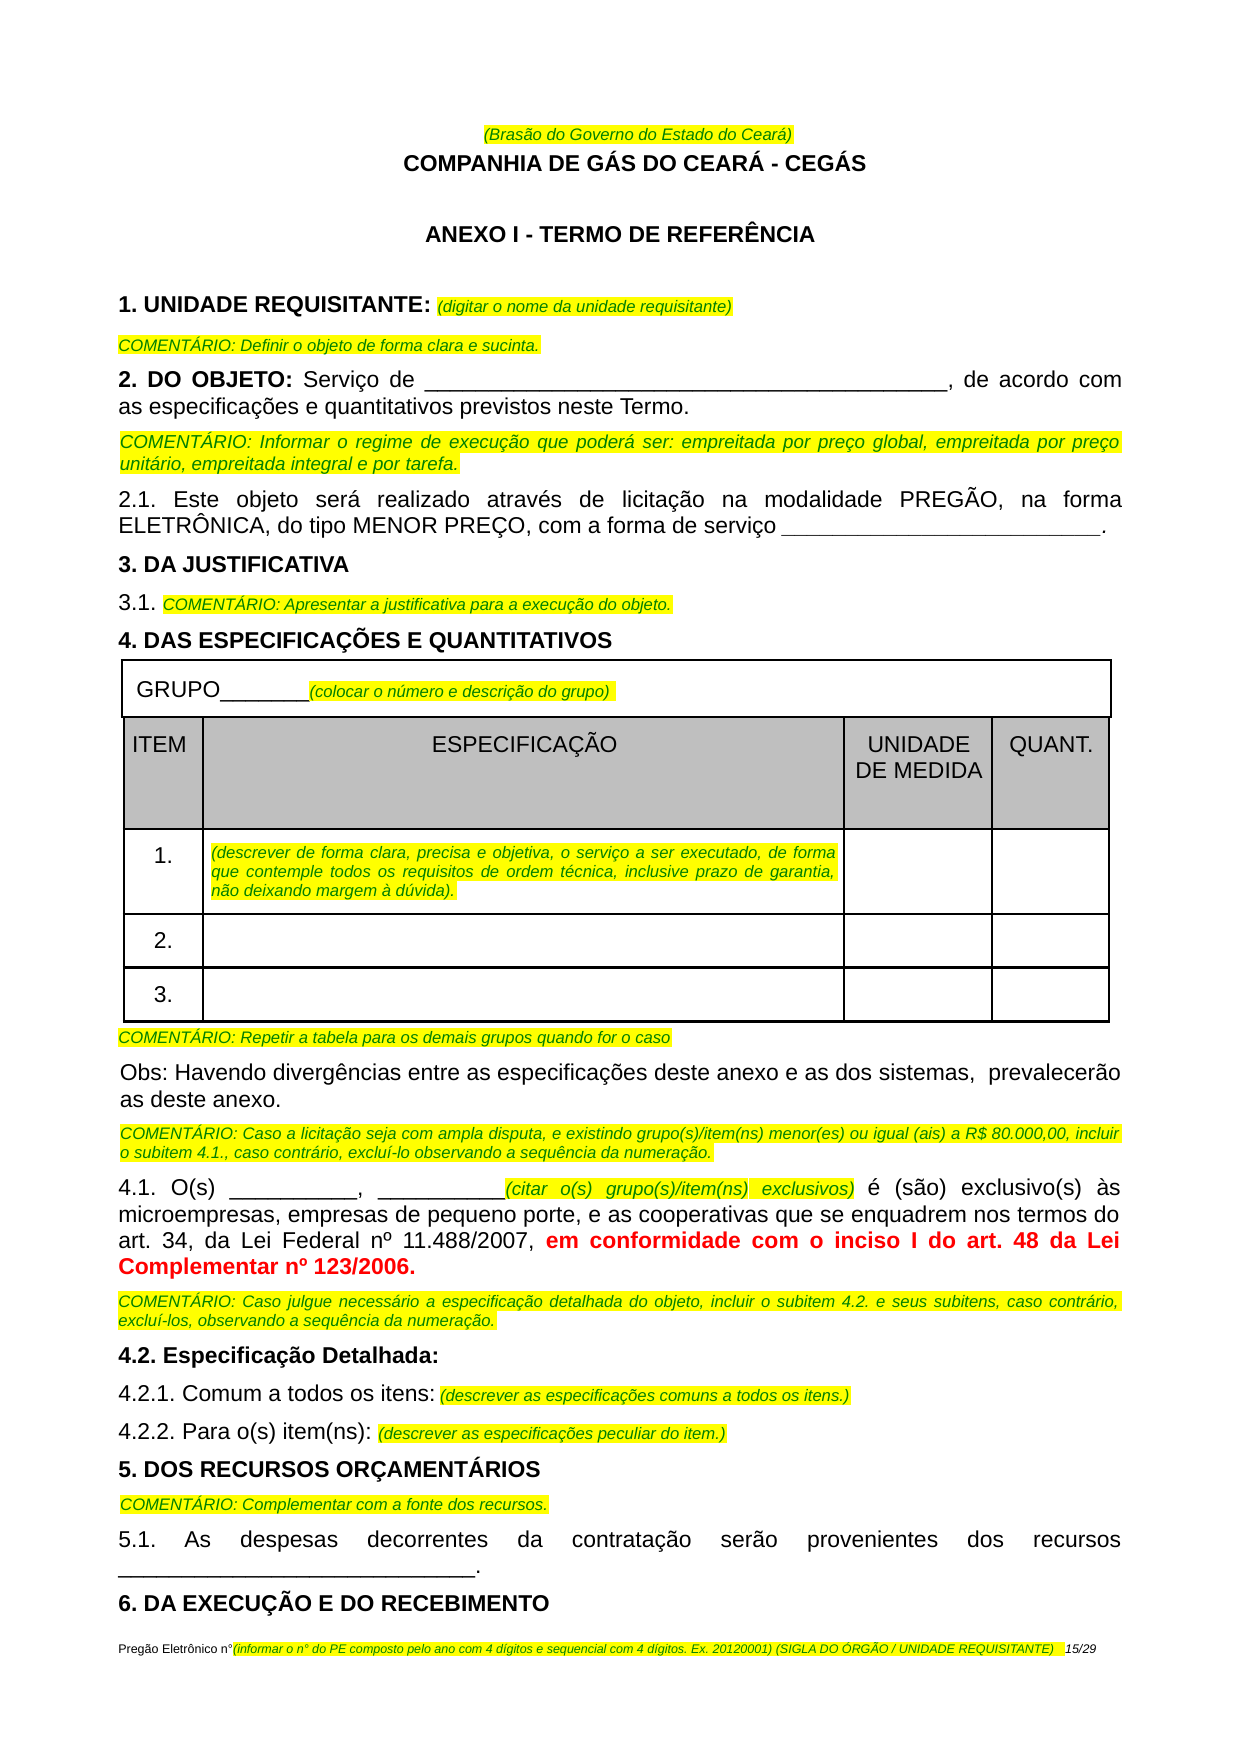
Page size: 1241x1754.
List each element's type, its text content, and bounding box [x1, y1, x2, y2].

text 4. DAS ESPECIFICAÇÕES E QUANTITATIVOS [118, 627, 1122, 653]
table_cell (descrever de forma clara, precisa e objetiva, o serviço a ser executado, de forma que contemple todos os requisitos de ordem técnica, inclusive prazo de garantia, não deixando margem à dúvida). [204, 830, 843, 913]
table_cell [993, 915, 1108, 966]
text COMENTÁRIO: Definir o objeto de forma clara e sucinta. [118, 335, 1122, 354]
text Obs: Havendo divergências entre as especificações deste anexo e as dos sistemas, prevalecerão as deste anexo. [119, 1059, 1122, 1112]
table_cell [993, 969, 1108, 1020]
text 4.2.1. Comum a todos os itens: (descrever as especificações comuns a todos os itens.) [118, 1380, 1122, 1406]
text 4.2.2. Para o(s) item(ns): (descrever as especificações peculiar do item.) [118, 1418, 1122, 1444]
table_header QUANT. [993, 718, 1108, 828]
text COMENTÁRIO: Complementar com a fonte dos recursos. [120, 1494, 1122, 1514]
text 3.1. COMENTÁRIO: Apresentar a justificativa para a execução do objeto. [118, 589, 1122, 615]
text 2. DO OBJETO: Serviço de _________________________________________, de acordo com as especificações e quantitativos previstos neste Termo. [118, 366, 1122, 419]
text COMENTÁRIO: Caso a licitação seja com ampla disputa, e existindo grupo(s)/item(ns) menor(es) ou igual (ais) a R$ 80.000,00, incluir o subitem 4.1., caso contrário, excluí-lo observando a sequência da numeração. [120, 1124, 1122, 1162]
table_cell 1. [125, 830, 202, 913]
text 2.1. Este objeto será realizado através de licitação na modalidade PREGÃO, na forma ELETRÔNICA, do tipo MENOR PREÇO, com a forma de serviço _________________________. [118, 486, 1122, 539]
table_cell [845, 915, 991, 966]
text 4.2. Especificação Detalhada: [118, 1342, 1122, 1368]
text COMENTÁRIO: Informar o regime de execução que poderá ser: empreitada por preço global, empreitada por preço unitário, empreitada integral e por tarefa. [119, 431, 1122, 474]
table_header UNIDADE DE MEDIDA [845, 718, 991, 828]
text 3. DA JUSTIFICATIVA [118, 551, 1122, 577]
text 4.1. O(s) __________, __________(citar o(s) grupo(s)/item(ns) exclusivos) é (são) exclusivo(s) às microempresas, empresas de pequeno porte, e as cooperativas que se enquadrem nos termos do art. 34, da Lei Federal nº 11.488/2007, em conformidade com o inciso I do art. 48 da Lei Complementar nº 123/2006. [118, 1174, 1121, 1279]
table_header ESPECIFICAÇÃO [204, 718, 843, 828]
table_cell [845, 969, 991, 1020]
table_cell [993, 830, 1108, 913]
text ANEXO I - TERMO DE REFERÊNCIA [118, 221, 1122, 247]
table_cell [204, 915, 843, 966]
text 1. UNIDADE REQUISITANTE: (digitar o nome da unidade requisitante) [118, 291, 1122, 318]
text COMENTÁRIO: Repetir a tabela para os demais grupos quando for o caso [118, 1028, 1122, 1047]
table_cell 3. [125, 969, 202, 1020]
text 6. DA EXECUÇÃO E DO RECEBIMENTO [118, 1590, 1122, 1617]
text COMENTÁRIO: Caso julgue necessário a especificação detalhada do objeto, incluir o subitem 4.2. e seus subitens, caso contrário, excluí-los, observando a sequência da numeração. [118, 1291, 1122, 1330]
table_header GRUPO_______(colocar o número e descrição do grupo) [123, 661, 1110, 716]
table_cell 2. [125, 915, 202, 966]
table_header ITEM [125, 718, 202, 828]
table_cell [204, 969, 843, 1020]
table_cell [845, 830, 991, 913]
text 5. DOS RECURSOS ORÇAMENTÁRIOS [118, 1456, 1122, 1483]
text 5.1. As despesas decorrentes da contratação serão provenientes dos recursos ____________________________. [118, 1526, 1122, 1578]
